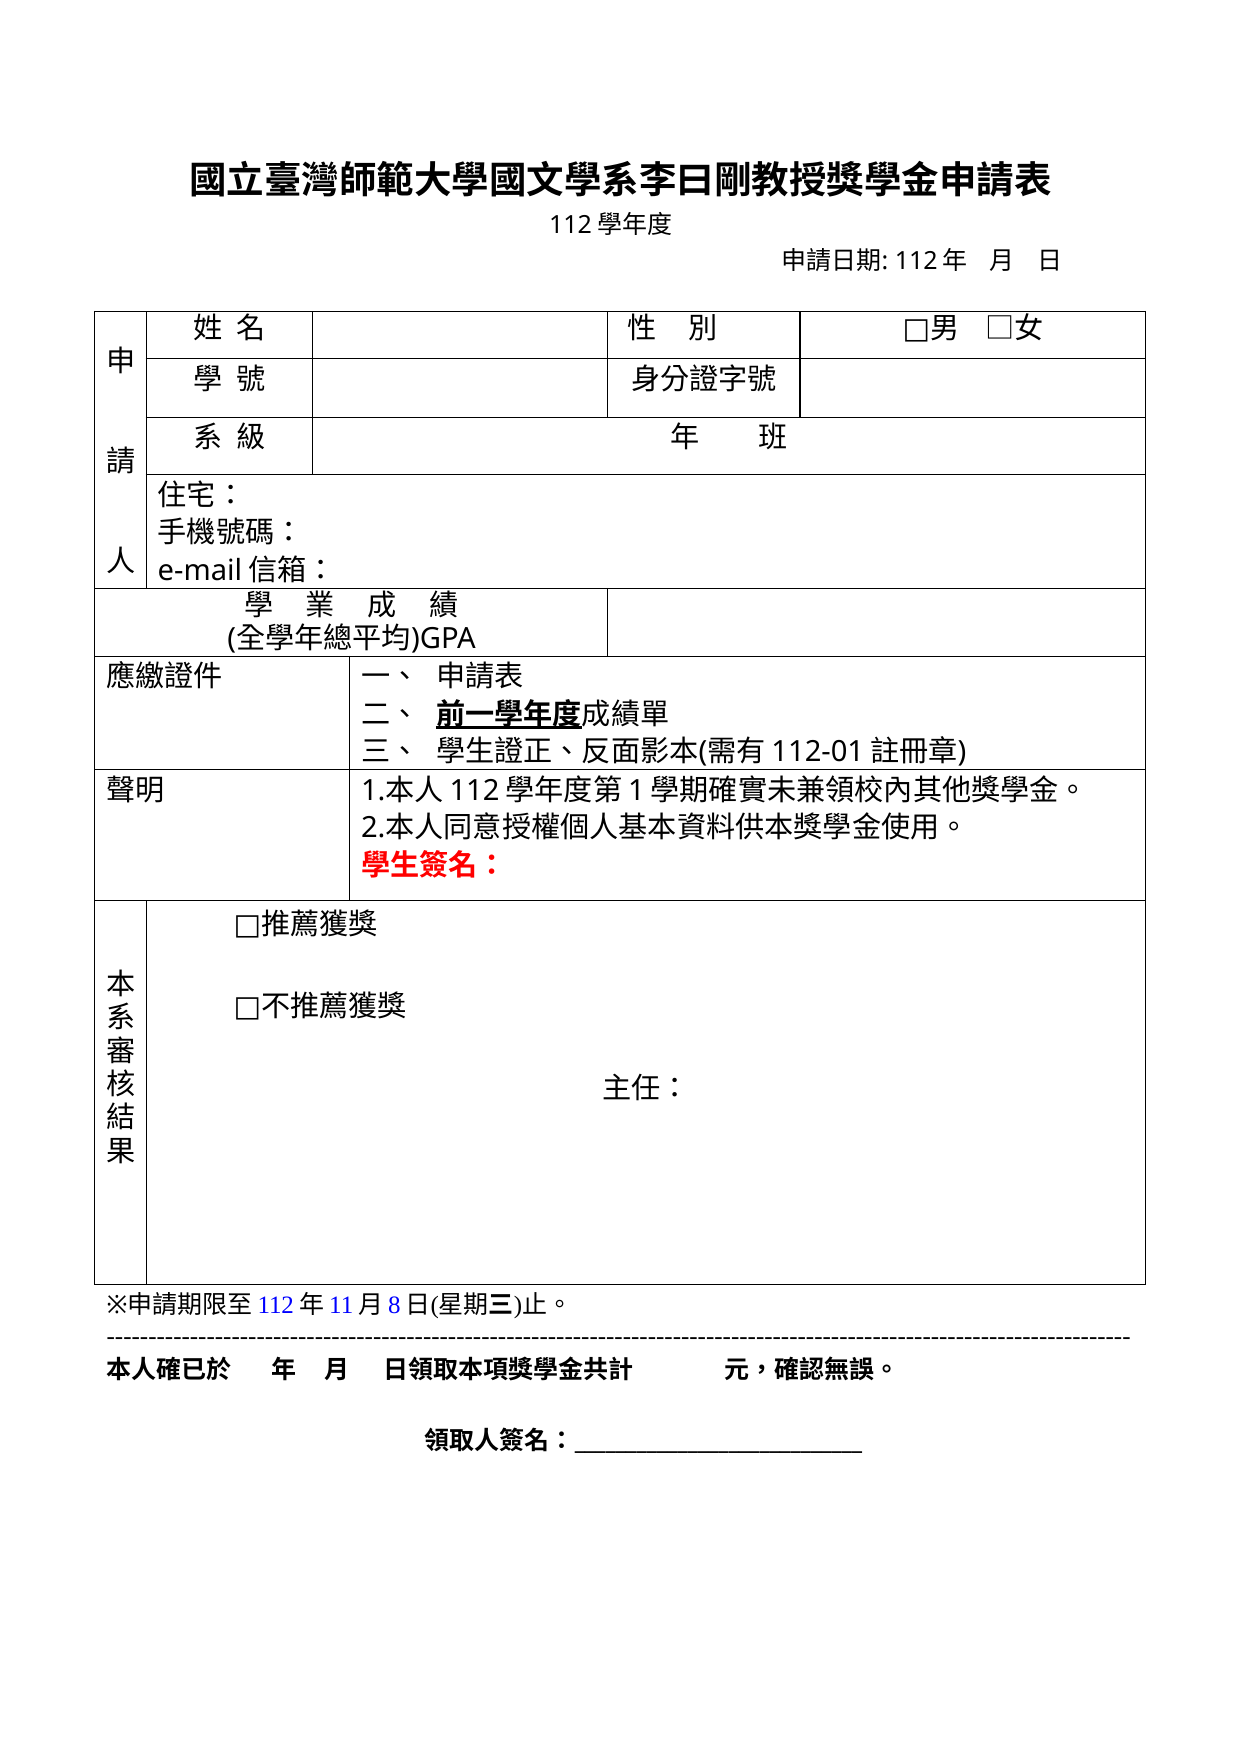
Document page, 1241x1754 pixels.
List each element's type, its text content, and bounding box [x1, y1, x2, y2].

table_cell [608, 589, 1145, 656]
table_header 申 請 人 [95, 312, 146, 588]
text 112學年度 [106, 204, 1134, 241]
text 申請日期: 112年 月 日 [106, 241, 1134, 277]
table_cell 身分證字號 [608, 359, 799, 417]
table_cell 年 班 [313, 418, 1145, 474]
table_cell [801, 359, 1145, 417]
table_header [313, 312, 607, 358]
text 國立臺灣師範大學國文學系李曰剛教授獎學金申請表 [106, 150, 1134, 204]
table_cell □推薦獲獎 □不推薦獲獎 主任： [147, 901, 1145, 1284]
text --------------------------------------------------------------------------------------------------------------------------- [106, 1321, 1134, 1350]
table_cell 學 號 [147, 359, 312, 417]
table_cell [313, 359, 607, 417]
table_cell 申請表 前一學年度成績單 學生證正、反面影本(需有112-01註冊章) [350, 657, 1145, 769]
table_cell 應繳證件 [95, 657, 349, 769]
text 領取人簽名：____________________________ [106, 1420, 1134, 1456]
table_header 姓 名 [147, 312, 312, 358]
table_header □男 □女 [801, 312, 1145, 358]
table_cell 聲明 [95, 770, 349, 900]
table_cell 1.本人112學年度第1學期確實未兼領校內其他獎學金。 2.本人同意授權個人基本資料供本獎學金使用。 學生簽名： [350, 770, 1145, 900]
text 本人確已於 年 月 日領取本項獎學金共計 元，確認無誤。 [106, 1350, 1134, 1386]
text ※申請期限至112年11月8日(星期三)止。 [106, 1285, 1134, 1321]
table_cell 學 業 成 績 (全學年總平均)GPA [95, 589, 607, 656]
table_header 性 別 [608, 312, 799, 358]
table_cell 系 級 [147, 418, 312, 474]
table_cell 住宅： 手機號碼： e-mail信箱： [147, 475, 1145, 588]
table_cell 本 系 審 核 結 果 [95, 901, 146, 1284]
